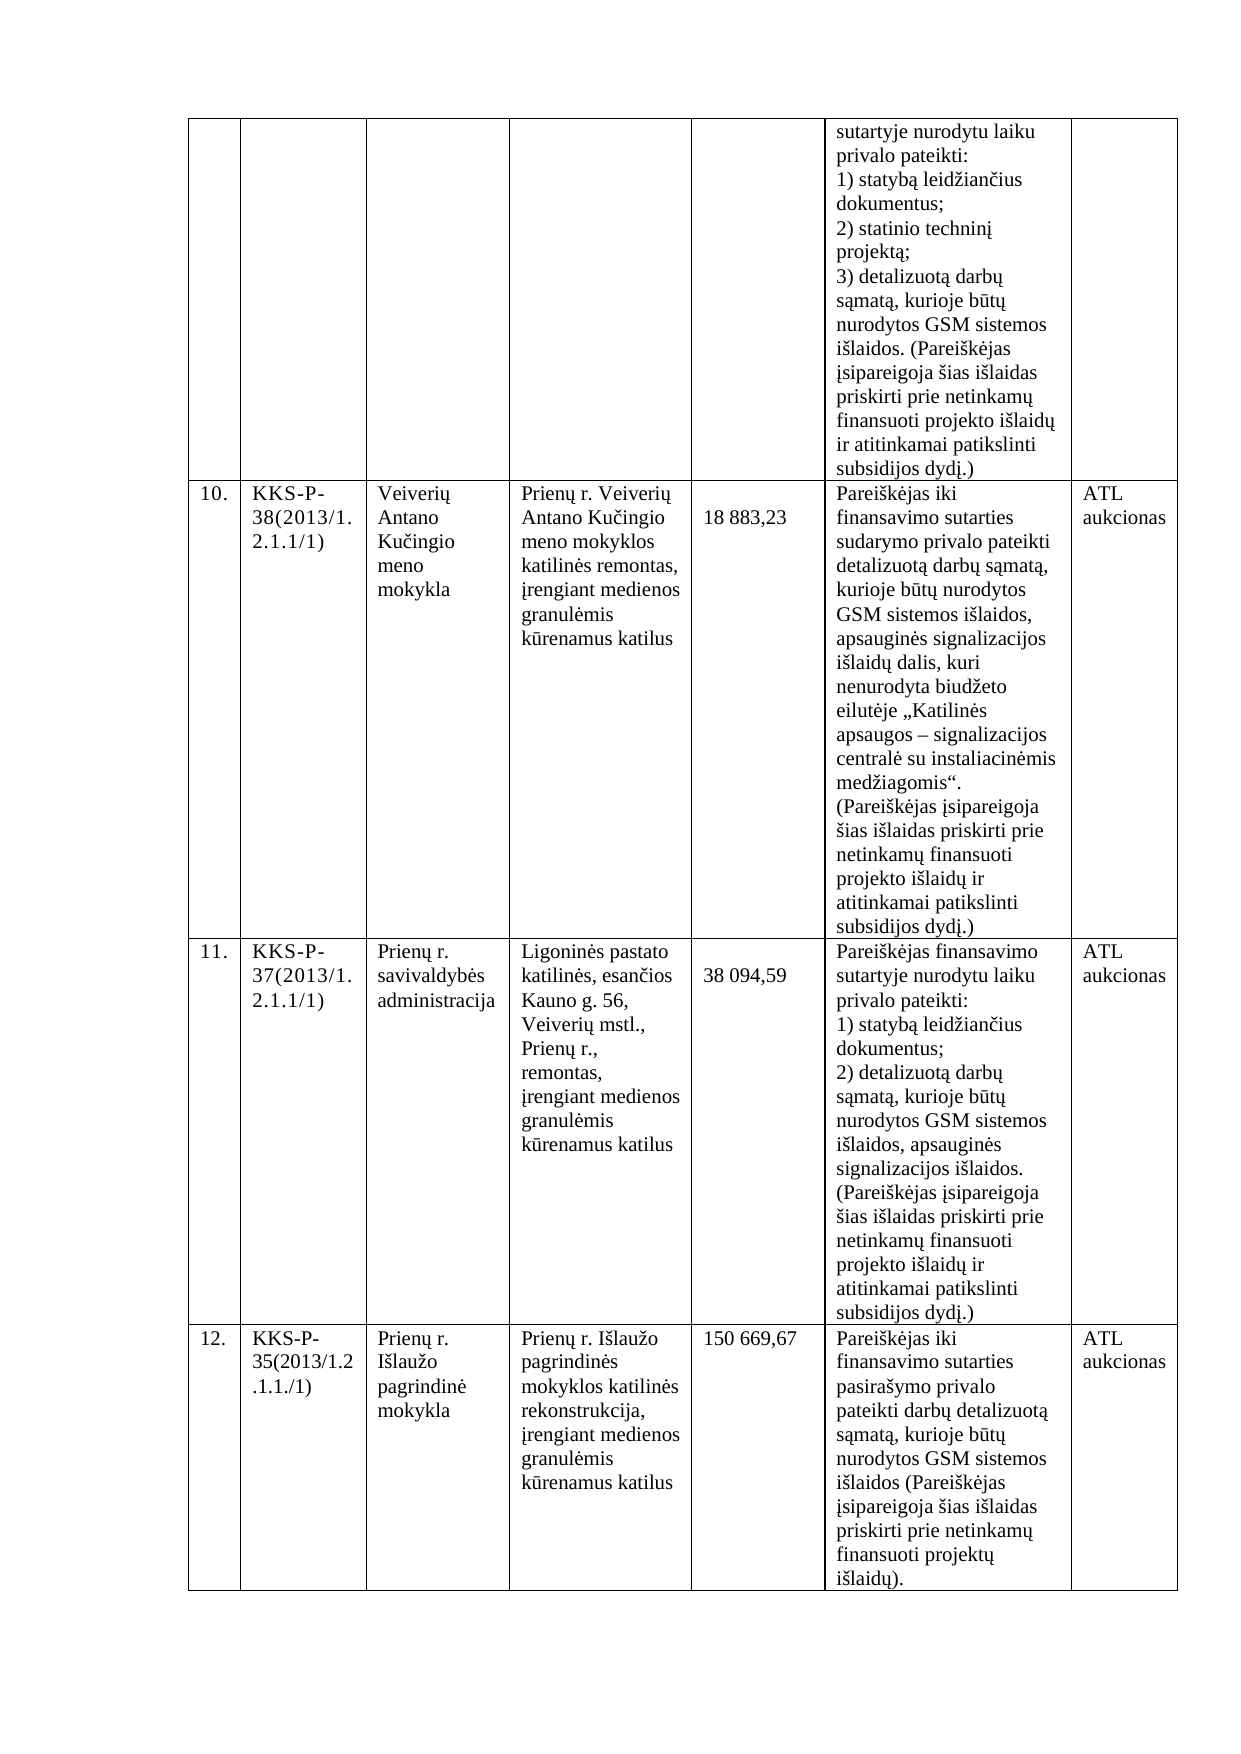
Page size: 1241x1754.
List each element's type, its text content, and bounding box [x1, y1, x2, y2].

table_cell Ligoninės pastato katilinės, esančios Kauno g. 56, Veiverių mstl., Prienų r., remontas, įrengiant medienos granulėmis kūrenamus katilus [510, 939, 691, 1324]
table_cell KKS-P-38(2013/1.2.1.1/1) [241, 481, 366, 938]
table_cell Pareiškėjas iki finansavimo sutarties sudarymo privalo pateikti detalizuotą darbų sąmatą, kurioje būtų nurodytos GSM sistemos išlaidos, apsauginės signalizacijos išlaidų dalis, kuri nenurodyta biudžeto eilutėje „Katilinės apsaugos – signalizacijos centralė su instaliacinėmis medžiagomis“. (Pareiškėjas įsipareigoja šias išlaidas priskirti prie netinkamų finansuoti projekto išlaidų ir atitinkamai patikslinti subsidijos dydį.) [826, 481, 1071, 938]
table_cell [367, 119, 509, 480]
table_cell 38 094,59 [692, 939, 824, 1324]
table_cell 18 883,23 [692, 481, 824, 938]
table_cell Prienų r. savivaldybės administracija [367, 939, 509, 1324]
table_cell Prienų r. Išlaužo pagrindinės mokyklos katilinės rekonstrukcija, įrengiant medienos granulėmis kūrenamus katilus [510, 1325, 691, 1590]
table_cell Pareiškėjas iki finansavimo sutarties pasirašymo privalo pateikti darbų detalizuotą sąmatą, kurioje būtų nurodytos GSM sistemos išlaidos (Pareiškėjas įsipareigoja šias išlaidas priskirti prie netinkamų finansuoti projektų išlaidų). [826, 1325, 1071, 1590]
table_cell Pareiškėjas finansavimo sutartyje nurodytu laiku privalo pateikti: 1) statybą leidžiančius dokumentus; 2) detalizuotą darbų sąmatą, kurioje būtų nurodytos GSM sistemos išlaidos, apsauginės signalizacijos išlaidos. (Pareiškėjas įsipareigoja šias išlaidas priskirti prie netinkamų finansuoti projekto išlaidų ir atitinkamai patikslinti subsidijos dydį.) [826, 939, 1071, 1324]
table_cell [189, 119, 240, 480]
table_cell 12. [189, 1325, 240, 1590]
table_cell 11. [189, 939, 240, 1324]
table_cell Veiverių Antano Kučingio meno mokykla [367, 481, 509, 938]
table_cell Prienų r. Veiverių Antano Kučingio meno mokyklos katilinės remontas, įrengiant medienos granulėmis kūrenamus katilus [510, 481, 691, 938]
table_cell [241, 119, 366, 480]
table_cell ATL aukcionas [1072, 1325, 1177, 1590]
table_cell 150 669,67 [692, 1325, 824, 1590]
table_cell [692, 119, 824, 480]
table_cell 10. [189, 481, 240, 938]
table_cell [1072, 119, 1177, 480]
table_cell KKS-P-37(2013/1.2.1.1/1) [241, 939, 366, 1324]
table_cell sutartyje nurodytu laiku privalo pateikti: 1) statybą leidžiančius dokumentus; 2) statinio techninį projektą; 3) detalizuotą darbų sąmatą, kurioje būtų nurodytos GSM sistemos išlaidos. (Pareiškėjas įsipareigoja šias išlaidas priskirti prie netinkamų finansuoti projekto išlaidų ir atitinkamai patikslinti subsidijos dydį.) [826, 119, 1071, 480]
table_cell KKS-P- 35(2013/1.2.1.1./1) [241, 1325, 366, 1590]
table_cell ATL aukcionas [1072, 481, 1177, 938]
table_cell ATL aukcionas [1072, 939, 1177, 1324]
table_cell Prienų r. Išlaužo pagrindinė mokykla [367, 1325, 509, 1590]
table_cell [510, 119, 691, 480]
